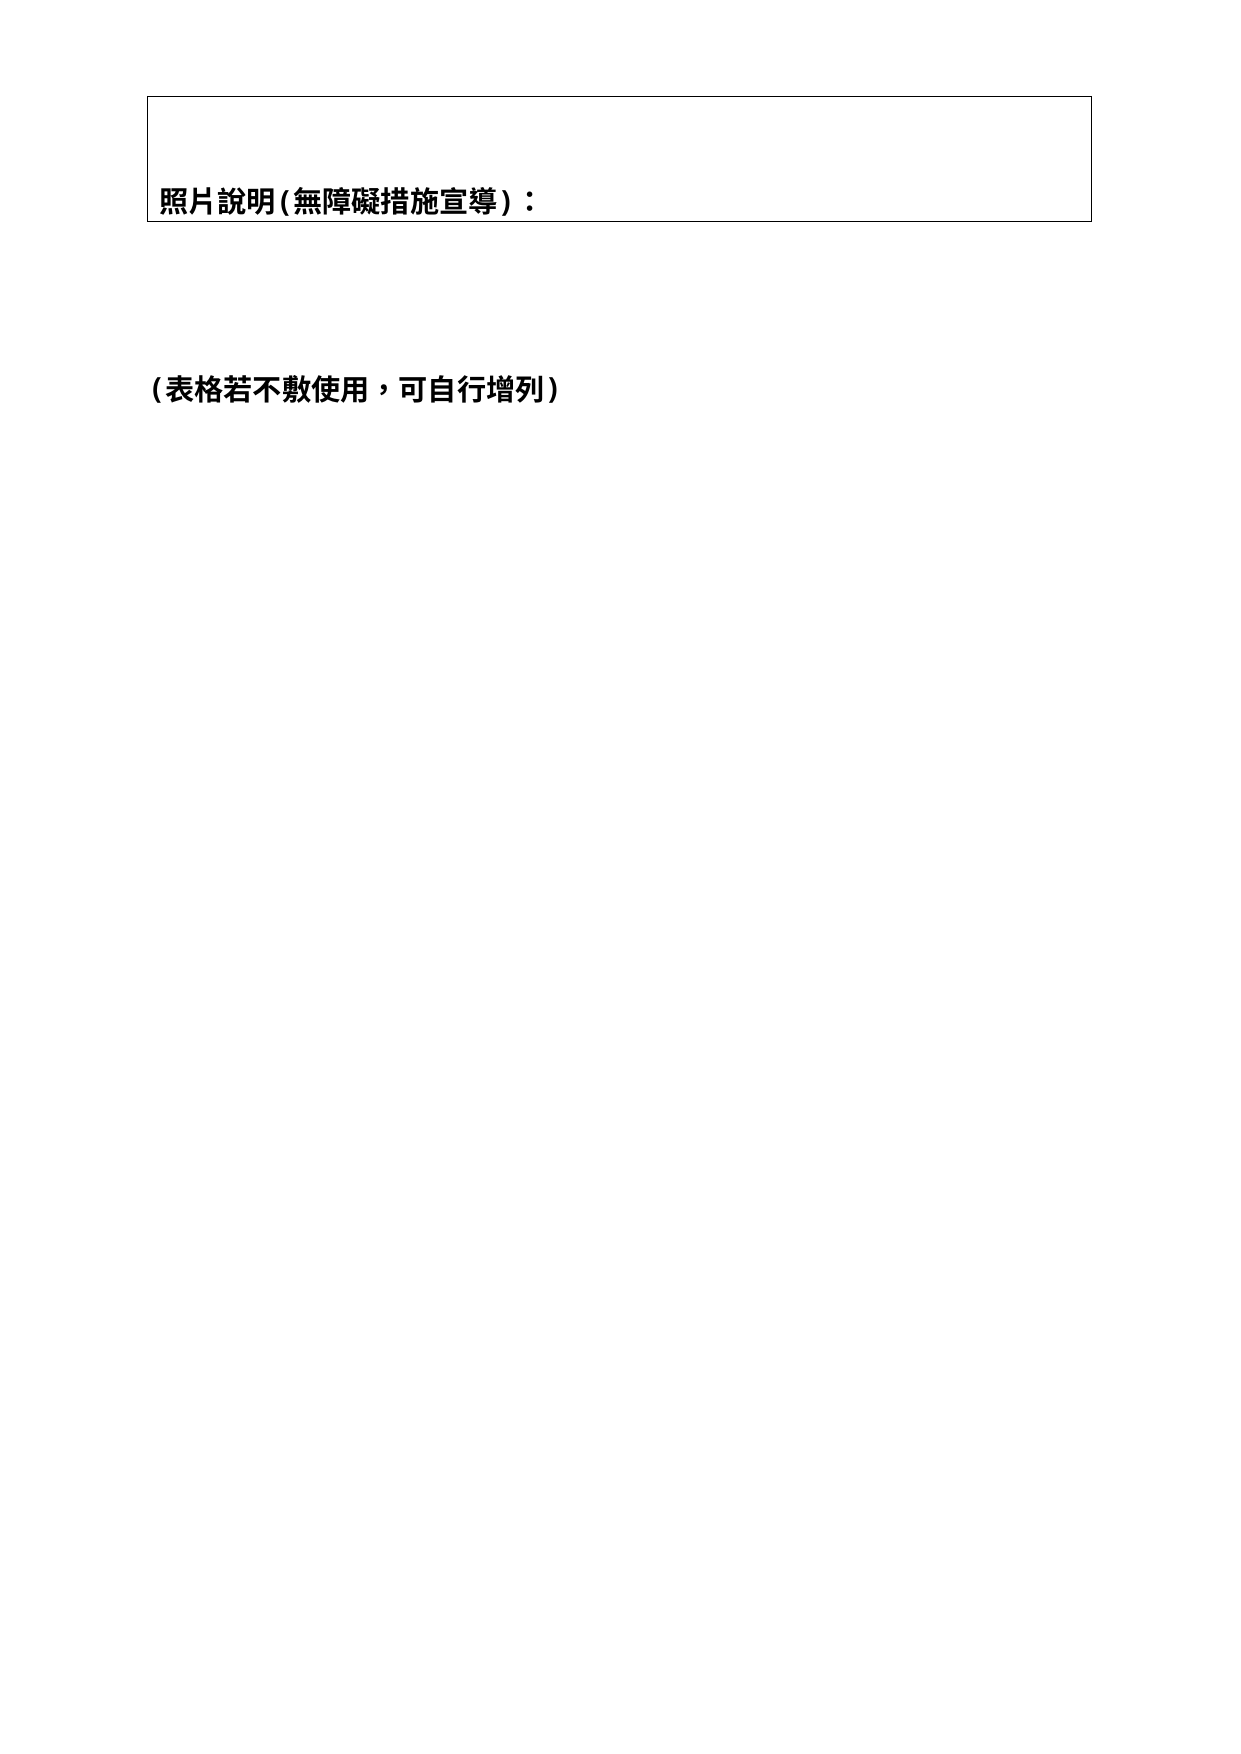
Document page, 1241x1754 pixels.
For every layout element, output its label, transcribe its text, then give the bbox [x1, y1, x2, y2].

table_cell 照片說明(無障礙措施宣導)： [148, 97, 1091, 221]
text (表格若不敷使用，可自行增列) [148, 346, 1048, 408]
